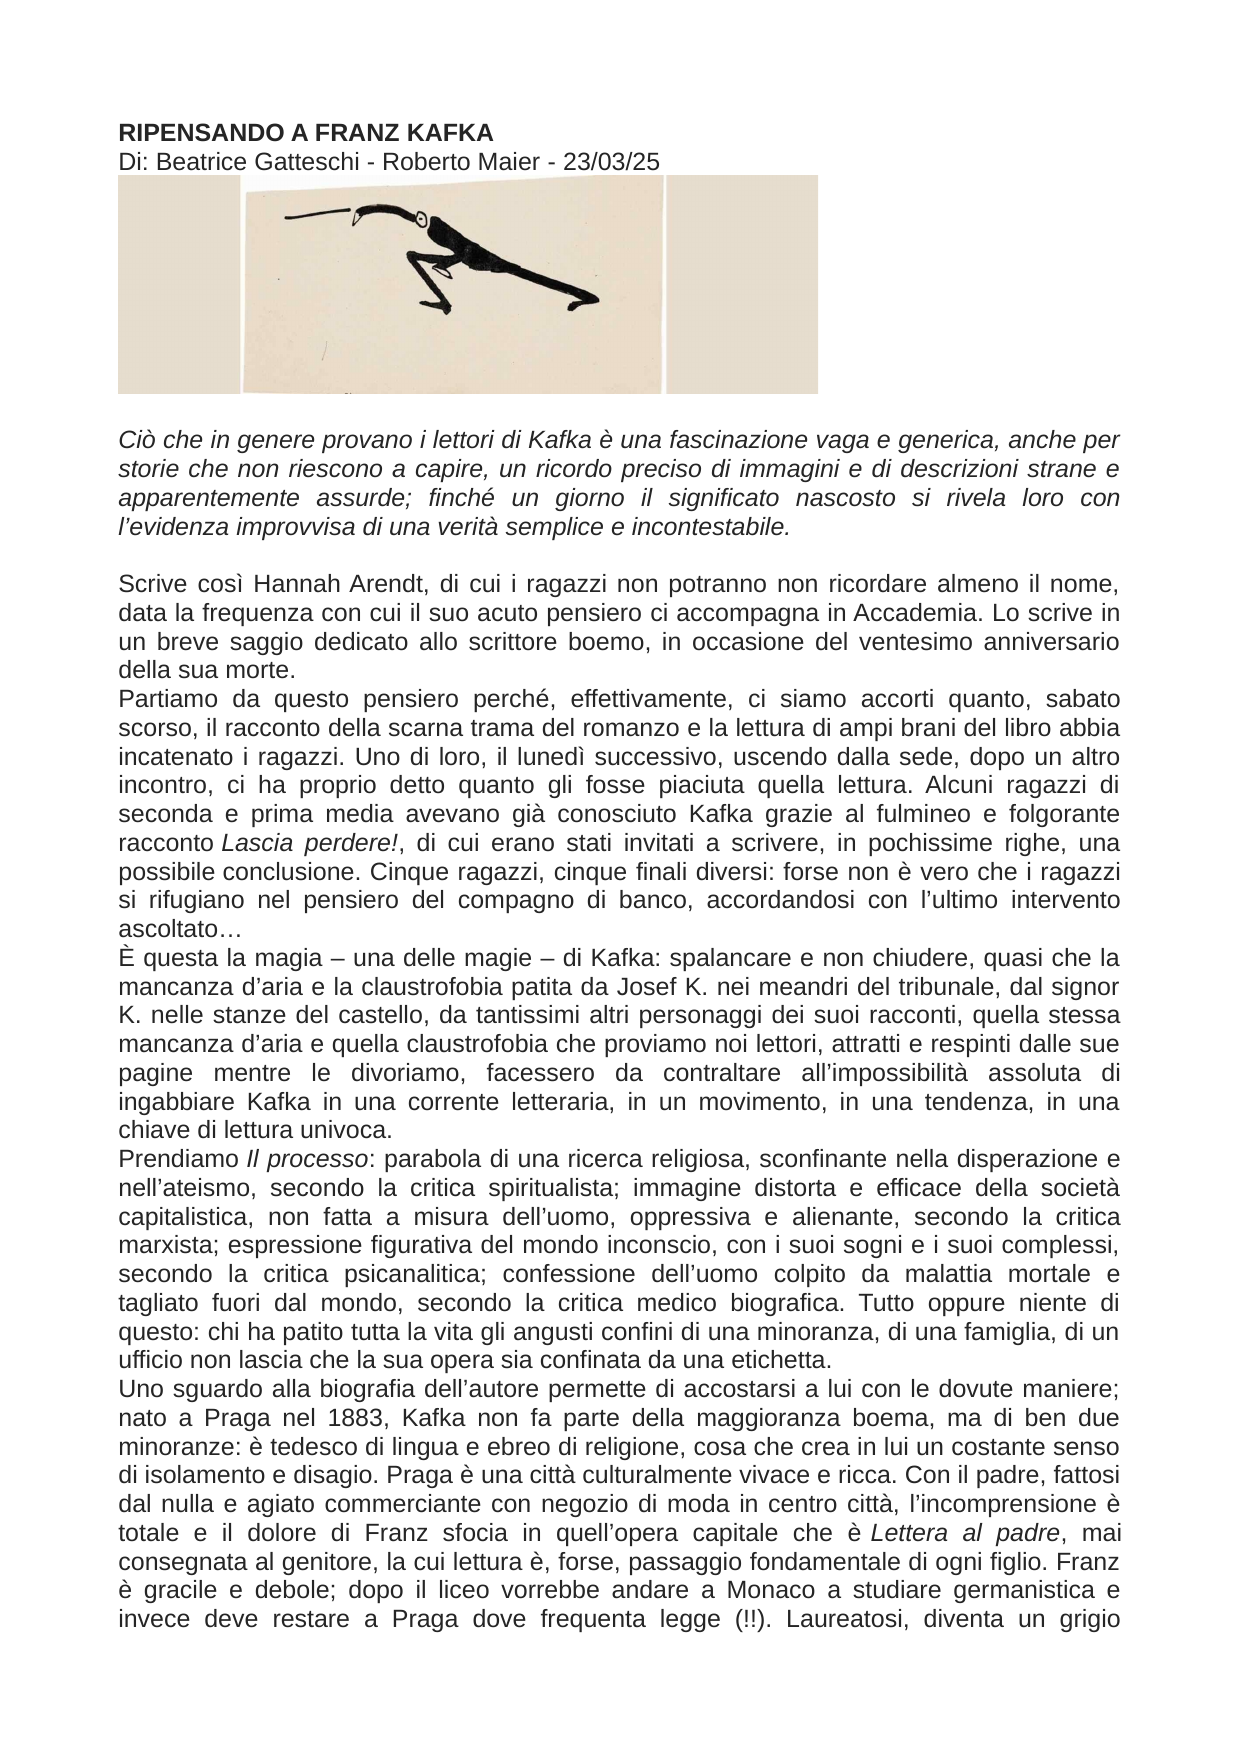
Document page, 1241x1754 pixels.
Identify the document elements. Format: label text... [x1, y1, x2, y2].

picture [118, 175, 819, 394]
text RIPENSANDO A FRANZ KAFKA [118, 118, 1122, 147]
text Uno sguardo alla biografia dell’autore permette di accostarsi a lui con le dovute maniere; nato a Praga nel 1883, Kafka non fa parte della maggioranza boema, ma di ben due minoranze: è tedesco di lingua e ebreo di religione, cosa che crea in lui un costante senso di isolamento e disagio. Praga è una città culturalmente vivace e ricca. Con il padre, fattosi dal nulla e agiato commerciante con negozio di moda in centro città, l’incomprensione è totale e il dolore di Franz sfocia in quell’opera capitale che è Lettera al padre, mai consegnata al genitore, la cui lettura è, forse, passaggio fondamentale di ogni figlio. Franz è gracile e debole; dopo il liceo vorrebbe andare a Monaco a studiare germanistica e invece deve restare a Praga dove frequenta legge (!!). Laureatosi, diventa un grigio [118, 1374, 1122, 1633]
text Partiamo da questo pensiero perché, effettivamente, ci siamo accorti quanto, sabato scorso, il racconto della scarna trama del romanzo e la lettura di ampi brani del libro abbia incatenato i ragazzi. Uno di loro, il lunedì successivo, uscendo dalla sede, dopo un altro incontro, ci ha proprio detto quanto gli fosse piaciuta quella lettura. Alcuni ragazzi di seconda e prima media avevano già conosciuto Kafka grazie al fulmineo e folgorante racconto Lascia perdere!, di cui erano stati invitati a scrivere, in pochissime righe, una possibile conclusione. Cinque ragazzi, cinque finali diversi: forse non è vero che i ragazzi si rifugiano nel pensiero del compagno di banco, accordandosi con l’ultimo intervento ascoltato… [118, 684, 1122, 943]
text Ciò che in genere provano i lettori di Kafka è una fascinazione vaga e generica, anche per storie che non riescono a capire, un ricordo preciso di immagini e di descrizioni strane e apparentemente assurde; finché un giorno il significato nascosto si rivela loro con l’evidenza improvvisa di una verità semplice e incontestabile. [118, 425, 1122, 540]
text Prendiamo Il processo: parabola di una ricerca religiosa, sconfinante nella disperazione e nell’ateismo, secondo la critica spiritualista; immagine distorta e efficace della società capitalistica, non fatta a misura dell’uomo, oppressiva e alienante, secondo la critica marxista; espressione figurativa del mondo inconscio, con i suoi sogni e i suoi complessi, secondo la critica psicanalitica; confessione dell’uomo colpito da malattia mortale e tagliato fuori dal mondo, secondo la critica medico biografica. Tutto oppure niente di questo: chi ha patito tutta la vita gli angusti confini di una minoranza, di una famiglia, di un ufficio non lascia che la sua opera sia confinata da una etichetta. [118, 1144, 1122, 1374]
text Scrive così Hannah Arendt, di cui i ragazzi non potranno non ricordare almeno il nome, data la frequenza con cui il suo acuto pensiero ci accompagna in Accademia. Lo scrive in un breve saggio dedicato allo scrittore boemo, in occasione del ventesimo anniversario della sua morte. [118, 569, 1122, 684]
text Di: Beatrice Gatteschi - Roberto Maier - 23/03/25 [118, 147, 1122, 176]
text È questa la magia – una delle magie – di Kafka: spalancare e non chiudere, quasi che la mancanza d’aria e la claustrofobia patita da Josef K. nei meandri del tribunale, dal signor K. nelle stanze del castello, da tantissimi altri personaggi dei suoi racconti, quella stessa mancanza d’aria e quella claustrofobia che proviamo noi lettori, attratti e respinti dalle sue pagine mentre le divoriamo, facessero da contraltare all’impossibilità assoluta di ingabbiare Kafka in una corrente letteraria, in un movimento, in una tendenza, in una chiave di lettura univoca. [118, 943, 1122, 1144]
